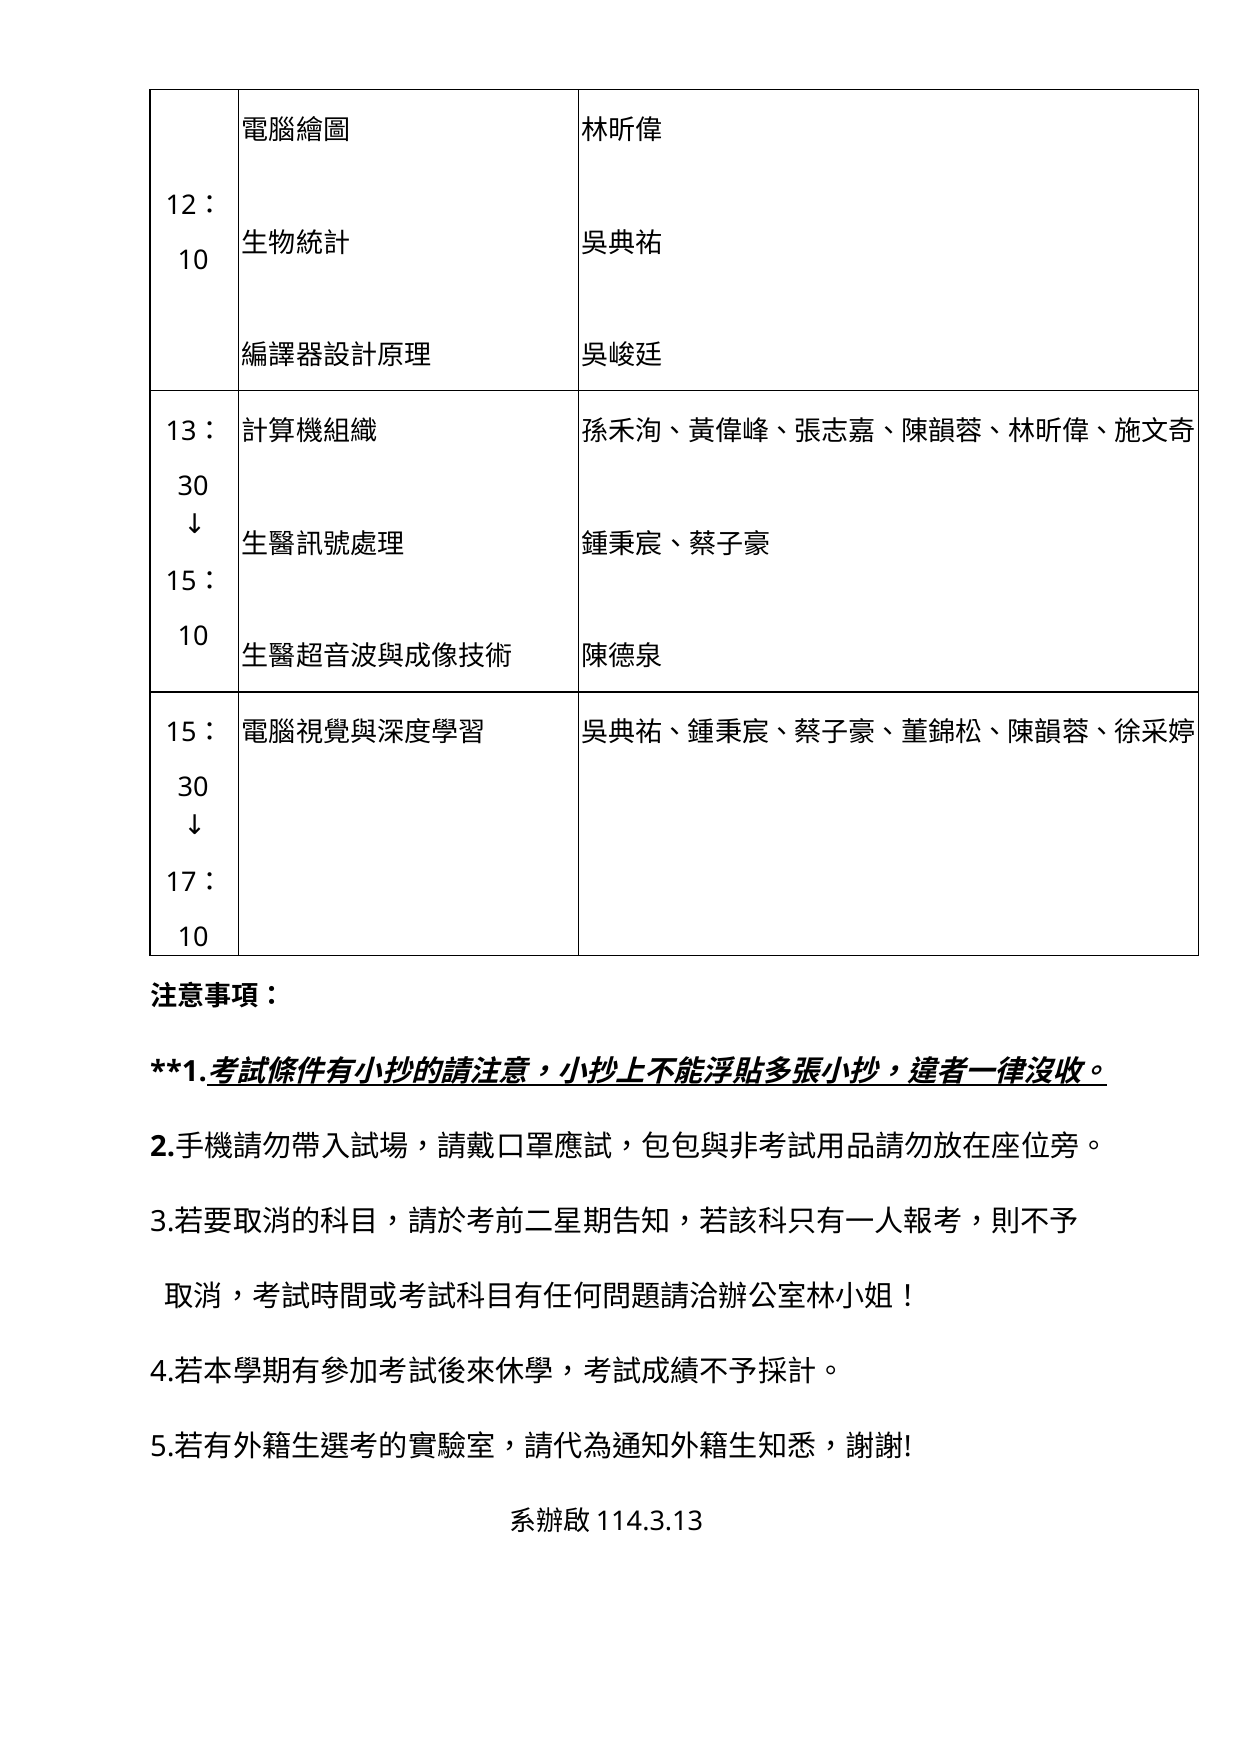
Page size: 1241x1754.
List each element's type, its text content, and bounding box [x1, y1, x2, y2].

table_cell 吳典祐、鍾秉宸、蔡子豪、董錦松、陳韻蓉、徐采婷 [579, 693, 1198, 955]
table_cell 13：30 ↓ 15：10 [151, 391, 238, 691]
text 系辦啟114.3.13 [150, 1481, 1106, 1556]
table_cell 電腦繪圖 生物統計 編譯器設計原理 [239, 90, 578, 390]
text 5.若有外籍生選考的實驗室，請代為通知外籍生知悉，謝謝! [150, 1406, 1106, 1481]
table_cell 電腦視覺與深度學習 [239, 693, 578, 955]
text **1.考試條件有小抄的請注意，小抄上不能浮貼多張小抄，違者一律沒收。 [150, 1031, 1106, 1106]
table_cell 15：30 ↓ 17：10 [151, 693, 238, 955]
table_cell 計算機組織 生醫訊號處理 生醫超音波與成像技術 [239, 391, 578, 691]
text 4.若本學期有參加考試後來休學，考試成績不予採計。 [150, 1331, 1106, 1406]
text 2.手機請勿帶入試場，請戴口罩應試，包包與非考試用品請勿放在座位旁。 [150, 1106, 1106, 1181]
table_cell 林昕偉 吳典祐 吳峻廷 [579, 90, 1198, 390]
text 3.若要取消的科目，請於考前二星期告知，若該科只有一人報考，則不予取消，考試時間或考試科目有任何問題請洽辦公室林小姐！ [150, 1181, 1106, 1331]
text 注意事項： [150, 956, 1106, 1031]
table_cell 12：10 [151, 90, 238, 390]
table_cell 孫禾洵、黃偉峰、張志嘉、陳韻蓉、林昕偉、施文奇 鍾秉宸、蔡子豪 陳德泉 [579, 391, 1198, 691]
